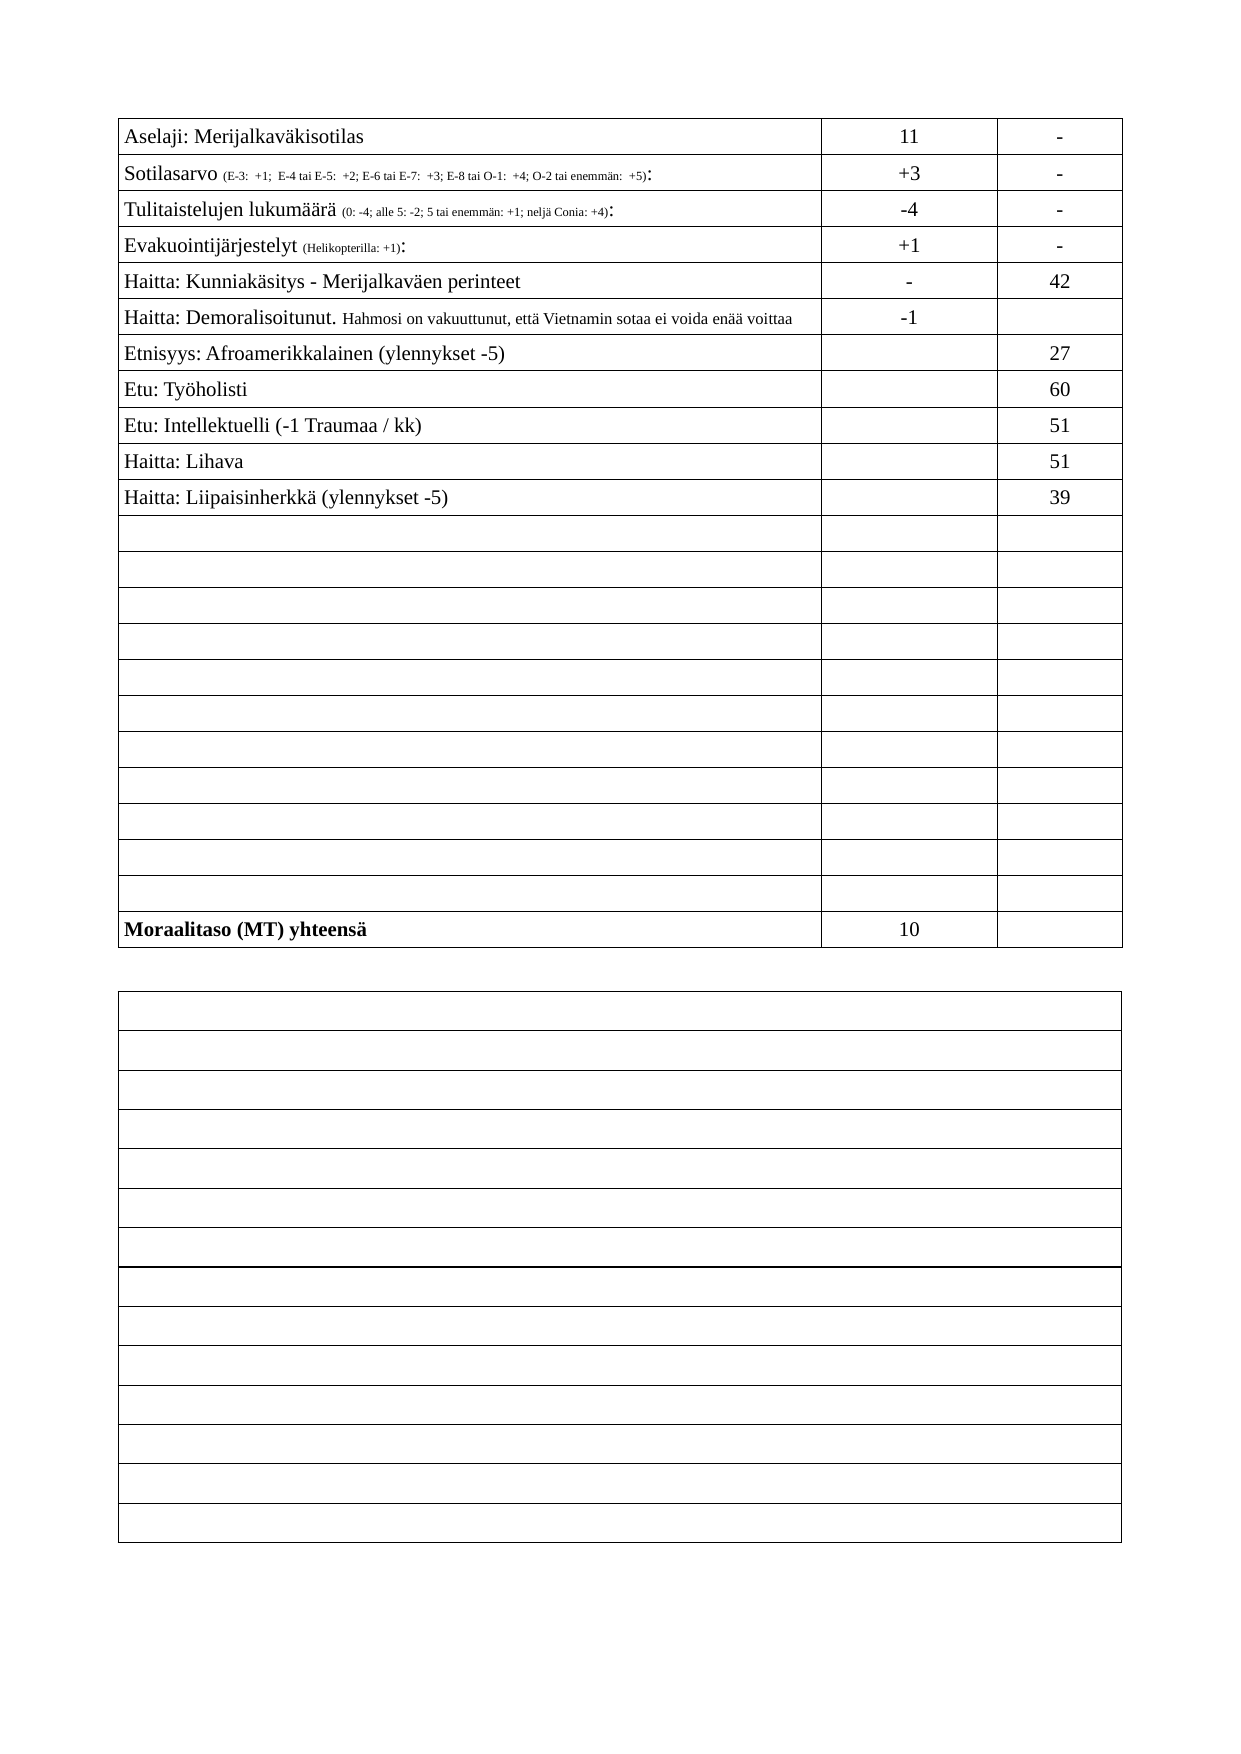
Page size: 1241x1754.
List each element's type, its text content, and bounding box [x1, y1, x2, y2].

table_cell [119, 768, 821, 803]
table_cell - [998, 227, 1122, 262]
table_cell 10 [822, 912, 997, 947]
table_cell [119, 1031, 1121, 1069]
table_cell [119, 624, 821, 659]
table_cell [119, 876, 821, 911]
table_cell [119, 1149, 1121, 1188]
table_cell [119, 732, 821, 767]
table_cell 27 [998, 335, 1122, 370]
table_cell Sotilasarvo (E-3: +1; E-4 tai E-5: +2; E-6 tai E-7: +3; E-8 tai O-1: +4; O-2 tai enemmän: +5): [119, 155, 821, 190]
table_cell +1 [822, 227, 997, 262]
table_cell [998, 876, 1122, 911]
table_cell [998, 768, 1122, 803]
table_cell -1 [822, 299, 997, 334]
table_cell [822, 335, 997, 370]
table_cell [119, 1504, 1121, 1542]
table_cell [998, 732, 1122, 767]
table_cell 51 [998, 408, 1122, 442]
table_cell [822, 840, 997, 875]
table_cell 42 [998, 263, 1122, 298]
table_cell [119, 1189, 1121, 1227]
table_cell Etu: Intellektuelli (-1 Traumaa / kk) [119, 408, 821, 442]
table_cell - [822, 263, 997, 298]
table_cell +3 [822, 155, 997, 190]
table_cell 60 [998, 371, 1122, 406]
table_cell Tulitaistelujen lukumäärä (0: -4; alle 5: -2; 5 tai enemmän: +1; neljä Conia: +4): [119, 191, 821, 226]
table_cell [119, 1307, 1121, 1345]
table_cell [119, 1425, 1121, 1463]
table_cell [822, 516, 997, 551]
table_cell [822, 552, 997, 587]
table_cell [119, 1110, 1121, 1148]
table_cell [119, 1464, 1121, 1503]
table_cell [822, 408, 997, 442]
table_cell Etu: Työholisti [119, 371, 821, 406]
table_cell [998, 552, 1122, 587]
table_cell [119, 1071, 1121, 1109]
table_cell - [998, 119, 1122, 154]
table_cell [998, 696, 1122, 731]
table_cell [119, 588, 821, 623]
table_cell [119, 1268, 1121, 1306]
table_cell -4 [822, 191, 997, 226]
table_header [119, 992, 1121, 1030]
table_cell [119, 840, 821, 875]
table_cell 51 [998, 444, 1122, 478]
table_cell - [998, 155, 1122, 190]
table_cell [119, 552, 821, 587]
table_cell [822, 444, 997, 478]
table_cell Haitta: Kunniakäsitys - Merijalkaväen perinteet [119, 263, 821, 298]
table_cell 11 [822, 119, 997, 154]
table_cell - [998, 191, 1122, 226]
table_cell [998, 624, 1122, 659]
table_cell Haitta: Lihava [119, 444, 821, 478]
table_cell [998, 840, 1122, 875]
table_cell [822, 696, 997, 731]
table_cell Haitta: Demoralisoitunut. Hahmosi on vakuuttunut, että Vietnamin sotaa ei voida enää voittaa [119, 299, 821, 334]
table_cell [822, 876, 997, 911]
table_cell [822, 588, 997, 623]
table_cell [119, 696, 821, 731]
table_cell [822, 732, 997, 767]
table_cell [119, 1386, 1121, 1424]
table_cell [119, 804, 821, 839]
table_cell Haitta: Liipaisinherkkä (ylennykset -5) [119, 480, 821, 514]
table_cell [822, 660, 997, 695]
table_cell [822, 371, 997, 406]
table_cell [822, 804, 997, 839]
table_cell [998, 299, 1122, 334]
table_cell Aselaji: Merijalkaväkisotilas [119, 119, 821, 154]
table_cell [119, 1228, 1121, 1266]
table_cell [119, 1346, 1121, 1384]
table_cell Moraalitaso (MT) yhteensä [119, 912, 821, 947]
table_cell [119, 660, 821, 695]
table_cell [998, 516, 1122, 551]
table_cell [998, 804, 1122, 839]
table_cell [822, 480, 997, 514]
table_cell Etnisyys: Afroamerikkalainen (ylennykset -5) [119, 335, 821, 370]
table_cell [998, 912, 1122, 947]
table_cell [998, 660, 1122, 695]
table_cell [822, 768, 997, 803]
table_cell [998, 588, 1122, 623]
table_cell Evakuointijärjestelyt (Helikopterilla: +1): [119, 227, 821, 262]
table_cell [822, 624, 997, 659]
table_cell [119, 516, 821, 551]
table_cell 39 [998, 480, 1122, 514]
